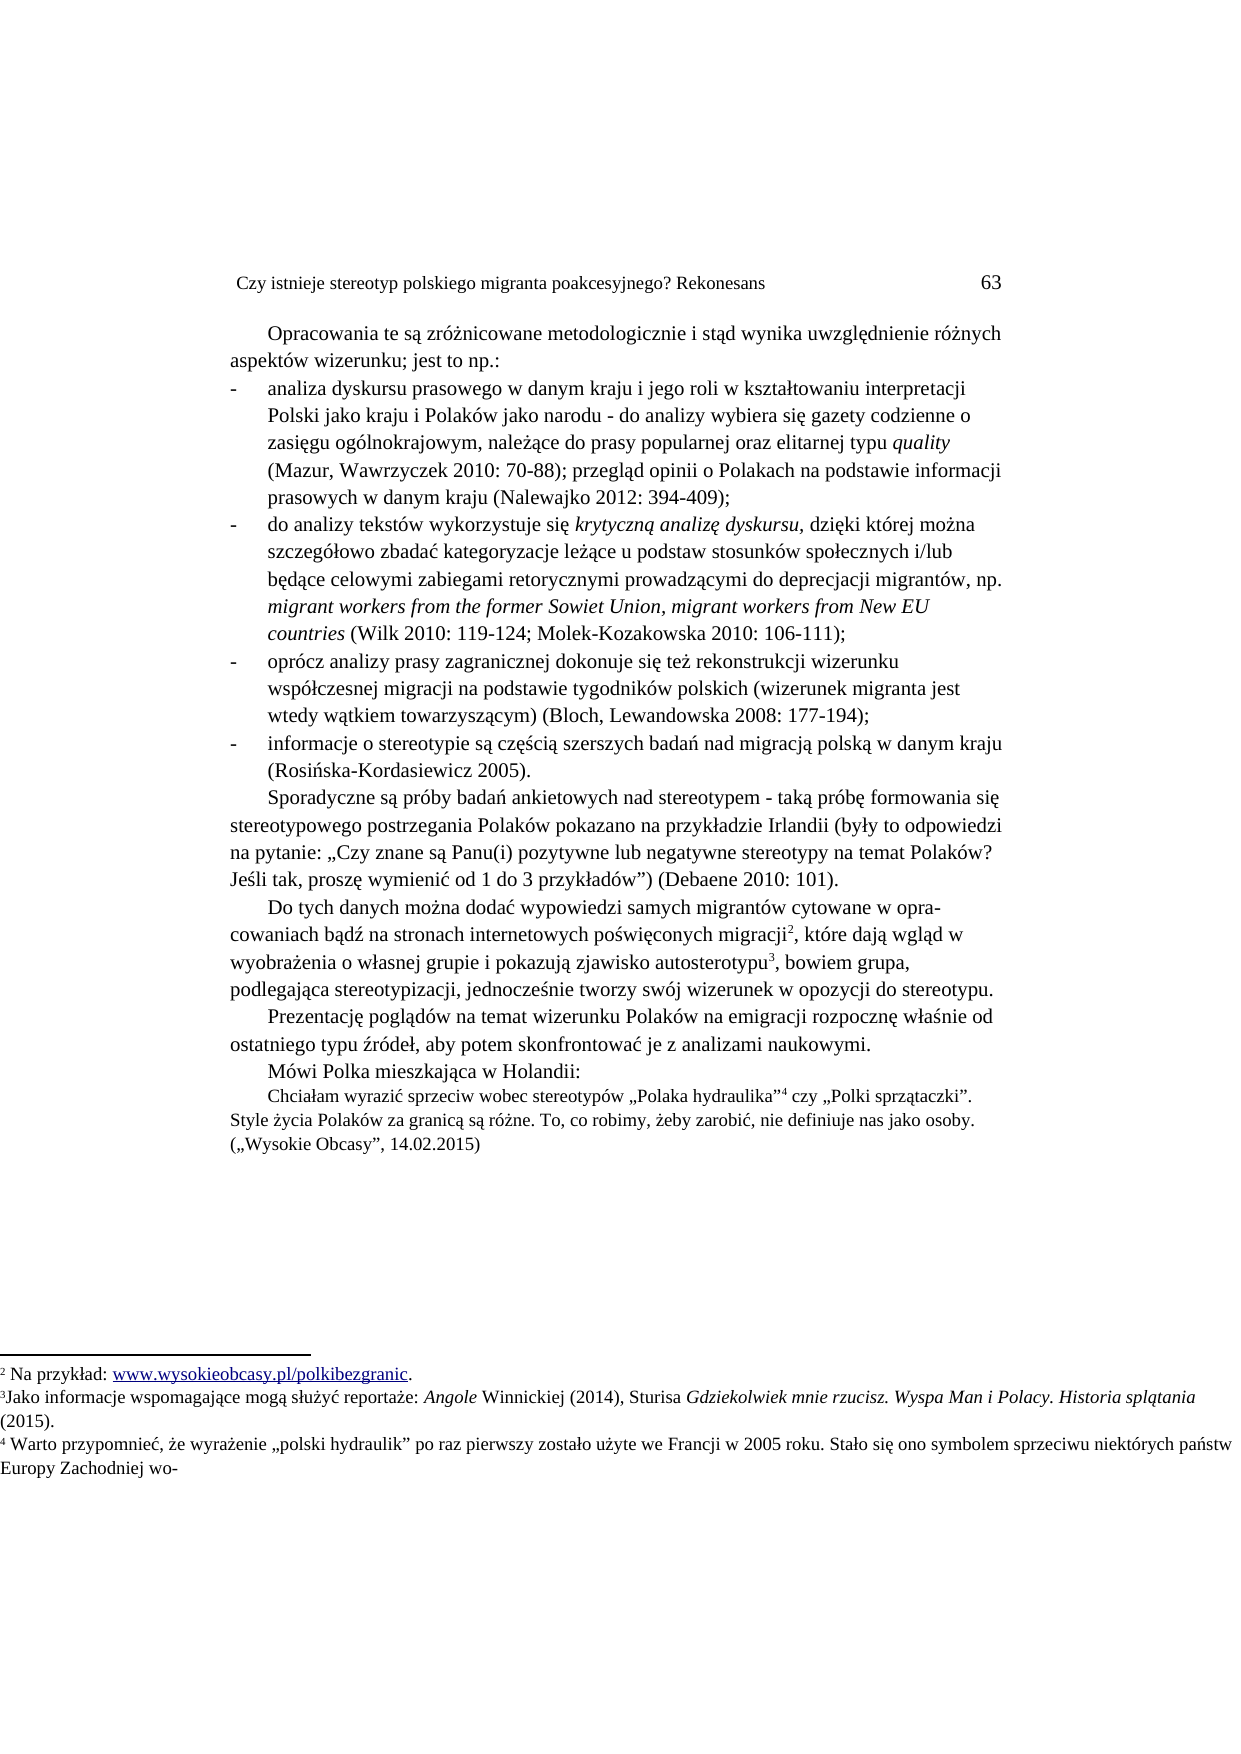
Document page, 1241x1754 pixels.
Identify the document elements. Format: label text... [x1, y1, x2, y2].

text Sporadyczne są próby badań ankietowych nad stereotypem - taką próbę formo­wania się stereotypowego postrzegania Polaków pokazano na przykładzie Irlandii (były to odpowiedzi na pytanie: „Czy znane są Panu(i) pozytywne lub negatywne stereotypy na temat Polaków? Jeśli tak, proszę wymienić od 1 do 3 przykładów”) (Debaene 2010: 101). [230, 782, 1011, 891]
text Opracowania te są zróżnicowane metodologicznie i stąd wynika uwzględnienie różnych aspektów wizerunku; jest to np.: [230, 318, 1011, 372]
text Na przykład: www.wysokieobcasy.pl/polkibezgranic. [0, 1361, 1241, 1384]
text Do tych danych można dodać wypowiedzi samych migrantów cytowane w opra­cowaniach bądź na stronach internetowych poświęconych migracji, które dają wgląd w wyobrażenia o własnej grupie i pokazują zjawisko autosterotypu, bowiem grupa, podlegająca stereotypizacji, jednocześnie tworzy swój wizerunek w opozycji do stereotypu. [230, 891, 1011, 1001]
list analiza dyskursu prasowego w danym kraju i jego roli w kształtowaniu interpre­tacji Polski jako kraju i Polaków jako narodu - do analizy wybiera się gazety codzienne o zasięgu ogólnokrajowym, należące do prasy popularnej oraz elitar­nej typu quality (Mazur, Wawrzyczek 2010: 70-88); przegląd opinii o Polakach na podstawie informacji prasowych w danym kraju (Nalewajko 2012: 394-409); [230, 372, 1011, 509]
text Jako informacje wspomagające mogą służyć reportaże: Angole Winnickiej (2014), Sturisa Gdziekolwiek mnie rzucisz. Wyspa Man i Polacy. Historia splątania (2015). [0, 1384, 1241, 1431]
text Warto przypomnieć, że wyrażenie „polski hydraulik” po raz pierwszy zostało użyte we Francji w 2005 roku. Stało się ono symbolem sprzeciwu niektórych państw Europy Zachodniej wo- [0, 1431, 1241, 1478]
text („Wysokie Obcasy”, 14.02.2015) [230, 1131, 1011, 1154]
text Mówi Polka mieszkająca w Holandii: [230, 1056, 1011, 1083]
list oprócz analizy prasy zagranicznej dokonuje się też rekonstrukcji wizerunku współczesnej migracji na podstawie tygodników polskich (wizerunek migranta jest wtedy wątkiem towarzyszącym) (Bloch, Lewandowska 2008: 177-194); [230, 645, 1011, 727]
text Chciałam wyrazić sprzeciw wobec stereotypów „Polaka hydraulika” czy „Polki sprzątaczki”. Style życia Polaków za granicą są różne. To, co robimy, żeby zarobić, nie definiuje nas jako osoby. [230, 1083, 1011, 1131]
list informacje o stereotypie są częścią szerszych badań nad migracją polską w da­nym kraju (Rosińska-Kordasiewicz 2005). [230, 727, 1011, 782]
text Prezentację poglądów na temat wizerunku Polaków na emigracji rozpocznę właś­nie od ostatniego typu źródeł, aby potem skonfrontować je z analizami naukowymi. [230, 1001, 1011, 1056]
list do analizy tekstów wykorzystuje się krytyczną analizę dyskursu, dzięki której można szczegółowo zbadać kategoryzacje leżące u podstaw stosunków społecz­nych i/lub będące celowymi zabiegami retorycznymi prowadzącymi do depre­cjacji migrantów, np. migrant workers from the former Sowiet Union, migrant workers from New EU countries (Wilk 2010: 119-124; Molek-Kozakowska 2010: 106-111); [230, 509, 1011, 645]
